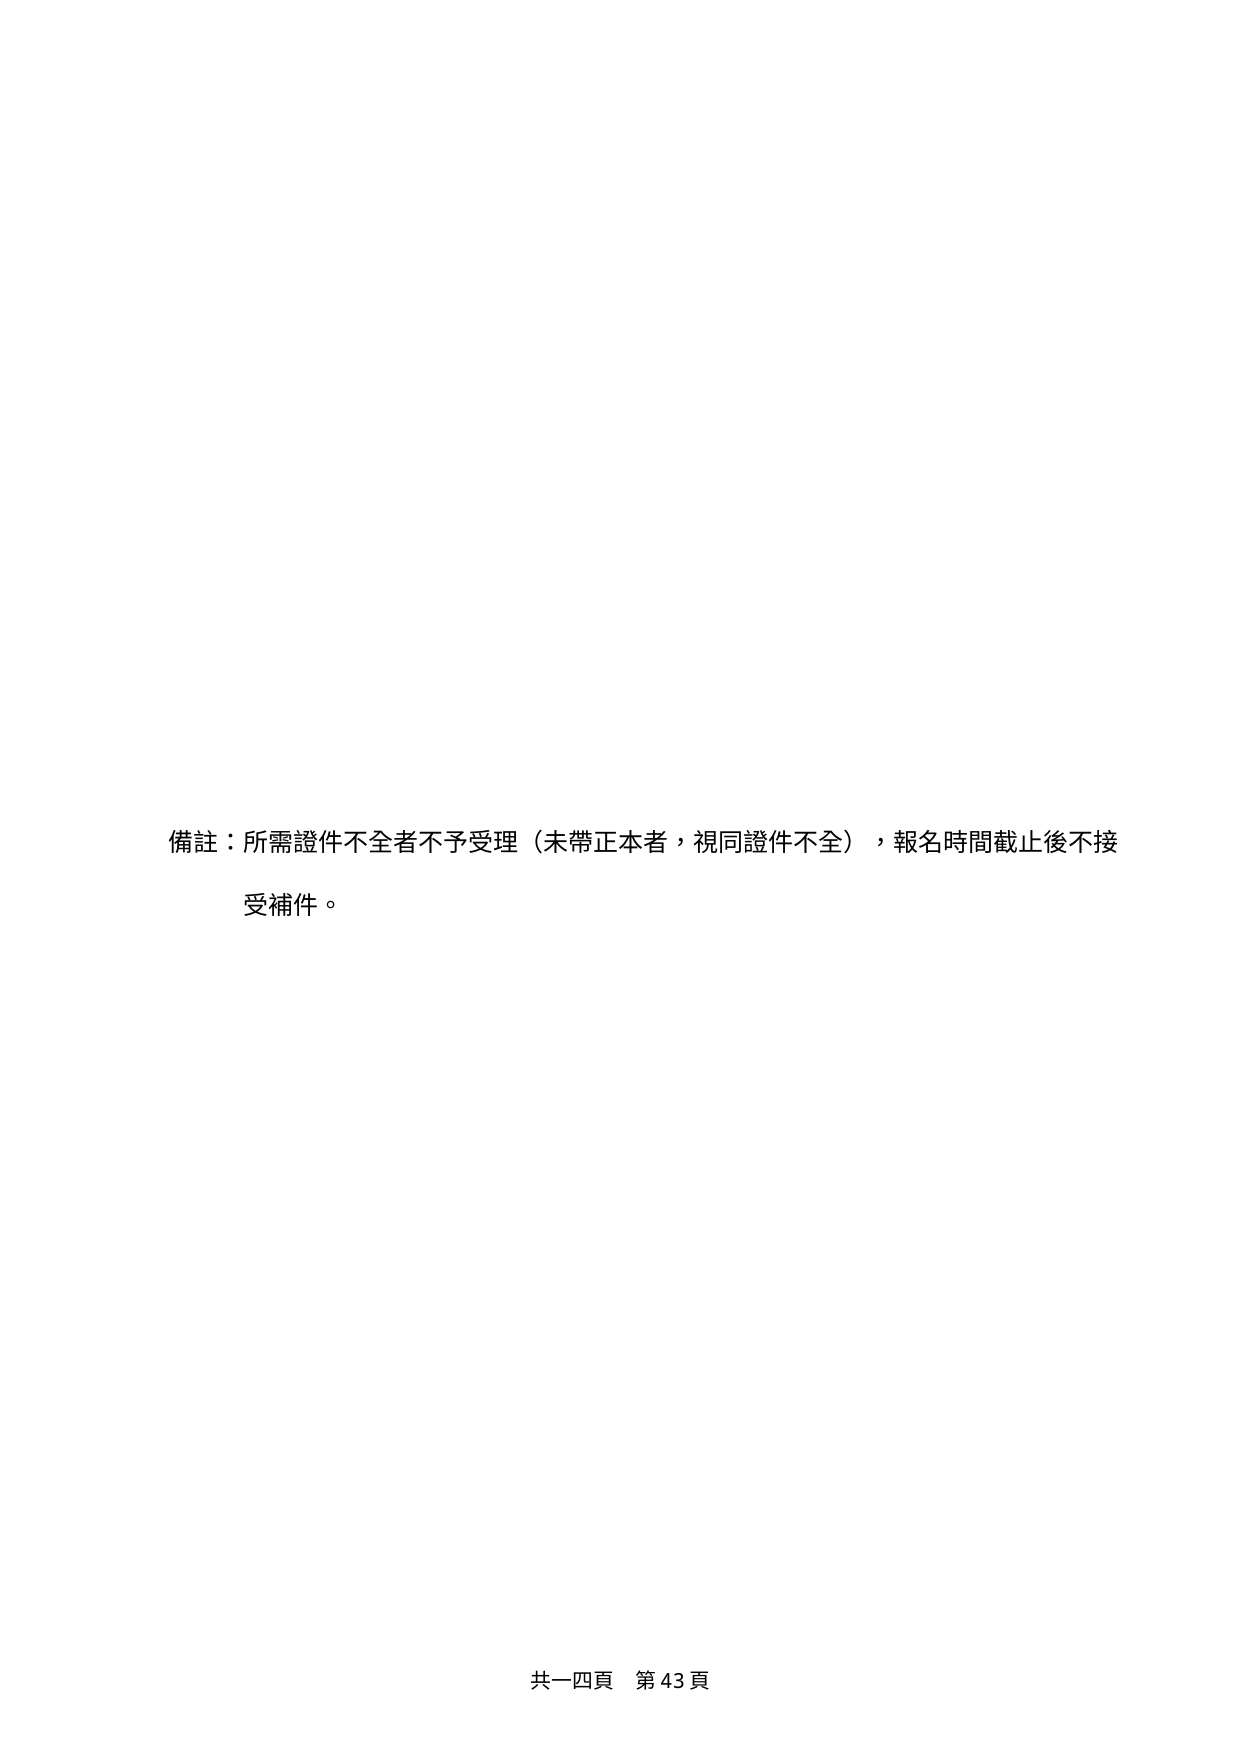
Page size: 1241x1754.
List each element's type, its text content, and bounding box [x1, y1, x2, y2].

text 備註：所需證件不全者不予受理（未帶正本者，視同證件不全），報名時間截止後不接受補件。 [168, 799, 1122, 924]
